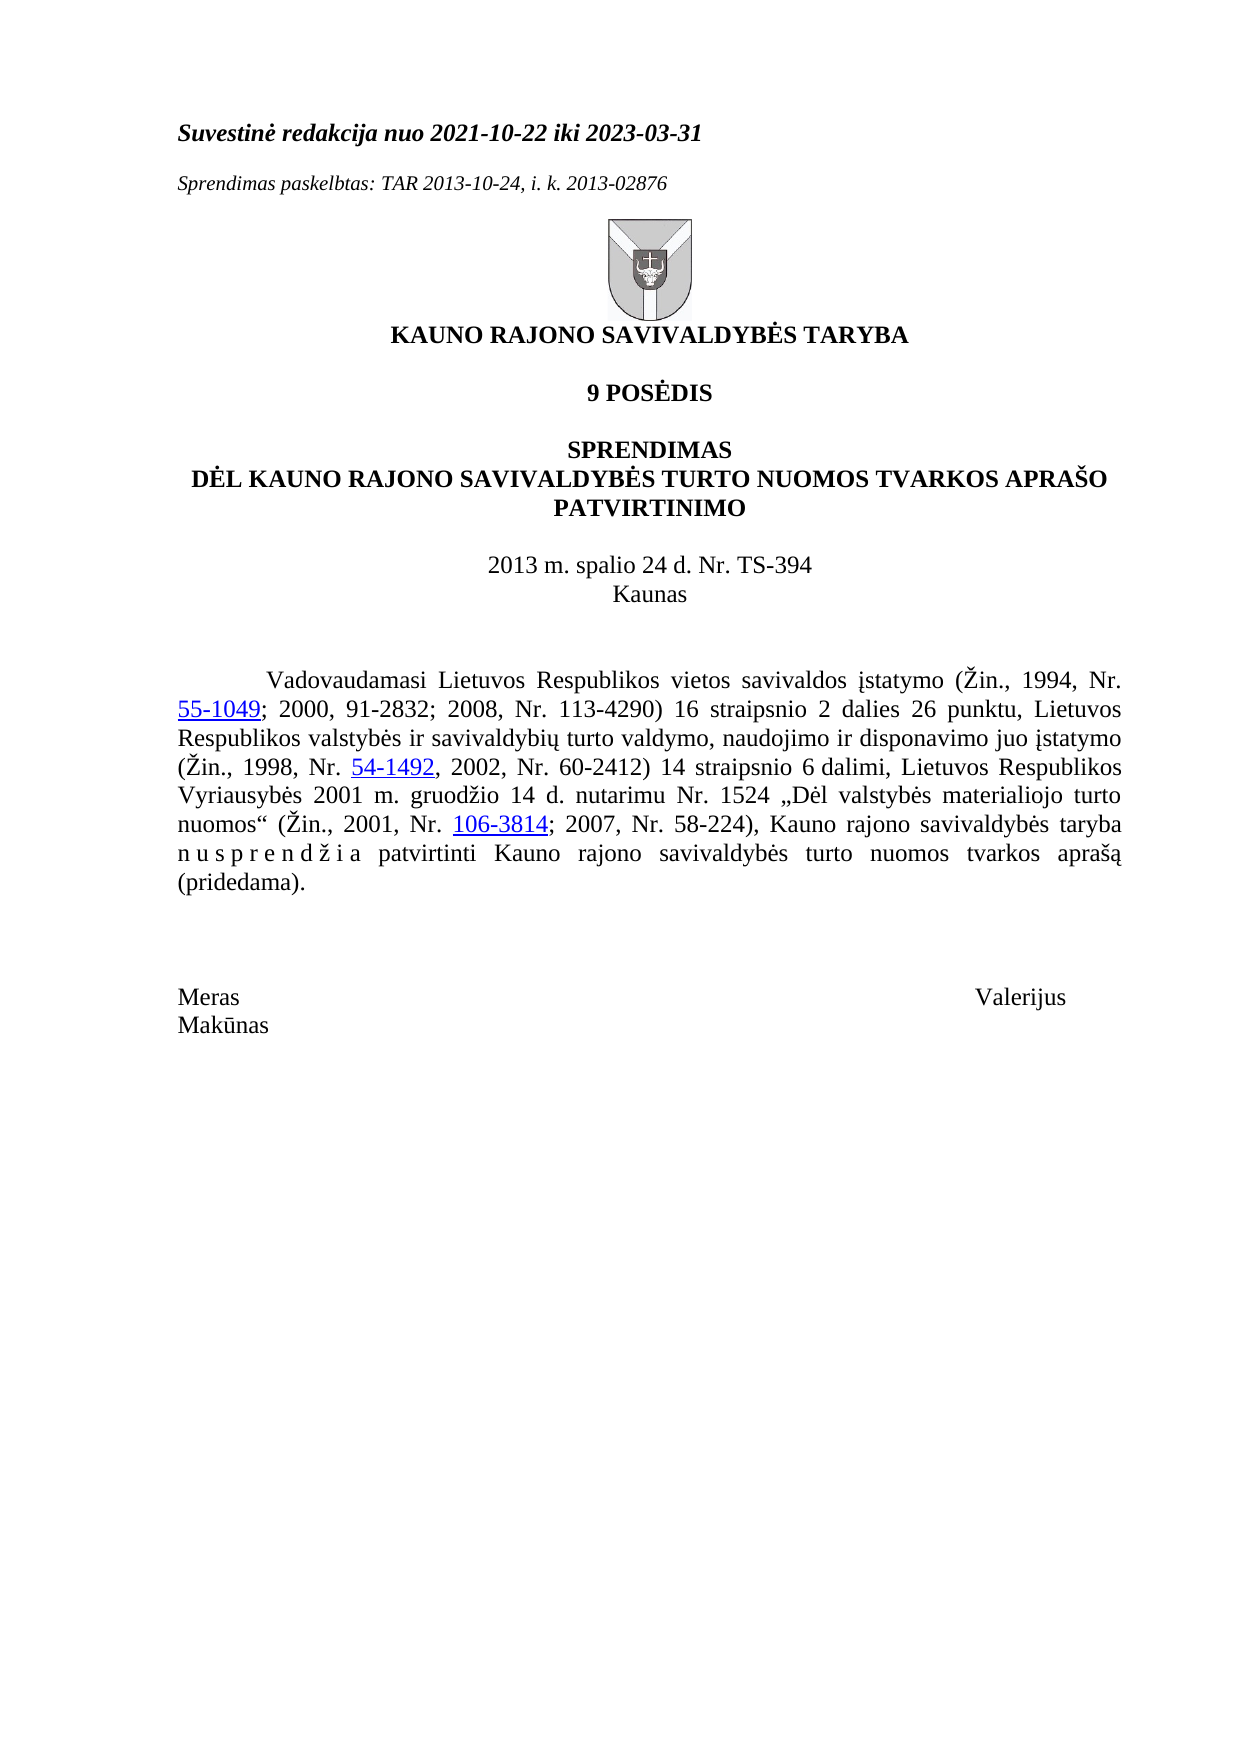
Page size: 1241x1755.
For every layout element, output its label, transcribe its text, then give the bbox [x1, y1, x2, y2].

text SPRENDIMAS [177, 436, 1122, 464]
text DĖL KAUNO RAJONO SAVIVALDYBĖS TURTO NUOMOS TVARKOS APRAŠO PATVIRTINIMO [177, 464, 1122, 522]
text 9 POSĖDIS [177, 378, 1122, 407]
text Suvestinė redakcija nuo 2021-10-22 iki 2023-03-31 [177, 118, 1122, 147]
text Kaunas [177, 579, 1122, 608]
text Meras Valerijus Makūnas [177, 982, 1122, 1039]
text KAUNO RAJONO SAVIVALDYBĖS TARYBA [177, 321, 1122, 349]
text Vadovaudamasi Lietuvos Respublikos vietos savivaldos įstatymo (Žin., 1994, Nr. 55-1049; 2000, 91-2832; 2008, Nr. 113-4290) 16 straipsnio 2 dalies 26 punktu, Lietuvos Respublikos valstybės ir savivaldybių turto valdymo, naudojimo ir disponavimo juo įstatymo (Žin., 1998, Nr. 54-1492, 2002, Nr. 60-2412) 14 straipsnio 6 dalimi, Lietuvos Respublikos Vyriausybės 2001 m. gruodžio 14 d. nutarimu Nr. 1524 „Dėl valstybės materialiojo turto nuomos“ (Žin., 2001, Nr. 106-3814; 2007, Nr. 58-224), Kauno rajono savivaldybės taryba n u s p r e n d ž i a patvirtinti Kauno rajono savivaldybės turto nuomos tvarkos aprašą (pridedama). [177, 666, 1122, 896]
text 2013 m. spalio 24 d. Nr. TS-394 [177, 551, 1122, 579]
text Sprendimas paskelbtas: TAR 2013-10-24, i. k. 2013-02876 [177, 171, 1122, 195]
